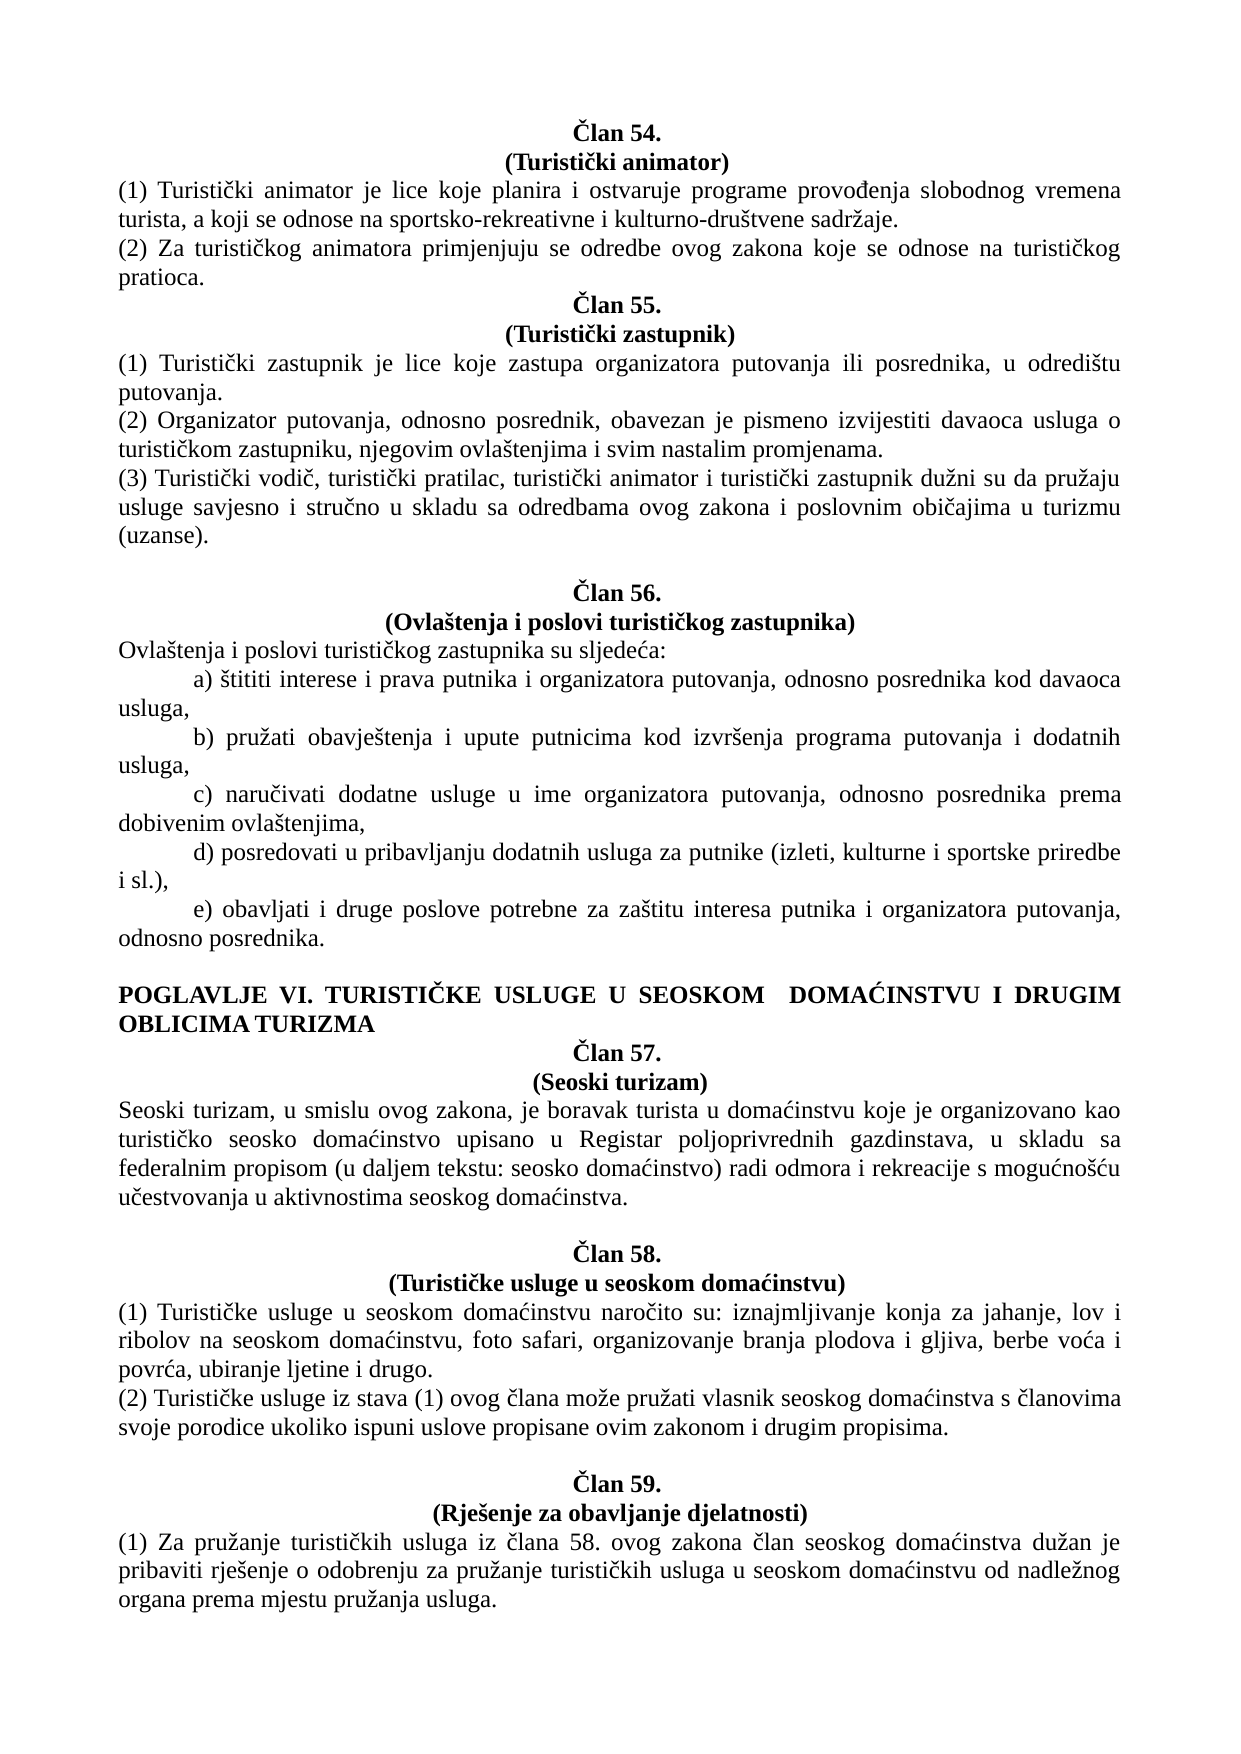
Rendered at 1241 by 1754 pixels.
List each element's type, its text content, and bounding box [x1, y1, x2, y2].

text (Rješenje za obavljanje djelatnosti) [118, 1498, 1122, 1527]
text Član 56. [118, 578, 1122, 607]
text (Seoski turizam) [118, 1067, 1122, 1096]
text (1) Turističke usluge u seoskom domaćinstvu naročito su: iznajmljivanje konja za jahanje, lov i ribolov na seoskom domaćinstvu, foto safari, organizovanje branja plodova i gljiva, berbe voća i povrća, ubiranje ljetine i drugo. [118, 1297, 1122, 1383]
text (1) Za pružanje turističkih usluga iz člana 58. ovog zakona član seoskog domaćinstva dužan je pribaviti rješenje o odobrenju za pružanje turističkih usluga u seoskom domaćinstvu od nadležnog organa prema mjestu pružanja usluga. [118, 1527, 1122, 1613]
text Član 55. [118, 291, 1122, 319]
text e) obavljati i druge poslove potrebne za zaštitu interesa putnika i organizatora putovanja, odnosno posrednika. [118, 894, 1122, 952]
text POGLAVLJE VI. TURISTIČKE USLUGE U SEOSKOM DOMAĆINSTVU I DRUGIM OBLICIMA TURIZMA [118, 981, 1122, 1038]
text c) naručivati dodatne usluge u ime organizatora putovanja, odnosno posrednika prema dobivenim ovlaštenjima, [118, 779, 1122, 837]
text (Turističke usluge u seoskom domaćinstvu) [118, 1268, 1122, 1297]
text (Turistički zastupnik) [118, 319, 1122, 348]
text Član 57. [118, 1038, 1122, 1067]
text a) štititi interese i prava putnika i organizatora putovanja, odnosno posrednika kod davaoca usluga, [118, 664, 1122, 722]
text Član 59. [118, 1469, 1122, 1498]
text (Ovlaštenja i poslovi turističkog zastupnika) [118, 607, 1122, 636]
text (2) Organizator putovanja, odnosno posrednik, obavezan je pismeno izvijestiti davaoca usluga o turističkom zastupniku, njegovim ovlaštenjima i svim nastalim promjenama. [118, 406, 1122, 463]
text (3) Turistički vodič, turistički pratilac, turistički animator i turistički zastupnik dužni su da pružaju usluge savjesno i stručno u skladu sa odredbama ovog zakona i poslovnim običajima u turizmu (uzanse). [118, 463, 1122, 549]
text (1) Turistički zastupnik je lice koje zastupa organizatora putovanja ili posrednika, u odredištu putovanja. [118, 348, 1122, 406]
text Član 54. [118, 118, 1122, 147]
text Ovlaštenja i poslovi turističkog zastupnika su sljedeća: [118, 636, 1122, 664]
text b) pružati obavještenja i upute putnicima kod izvršenja programa putovanja i dodatnih usluga, [118, 722, 1122, 779]
text d) posredovati u pribavljanju dodatnih usluga za putnike (izleti, kulturne i sportske priredbe i sl.), [118, 837, 1122, 894]
text (2) Za turističkog animatora primjenjuju se odredbe ovog zakona koje se odnose na turističkog pratioca. [118, 233, 1122, 291]
text Član 58. [118, 1239, 1122, 1268]
text (Turistički animator) [118, 147, 1122, 176]
text (1) Turistički animator je lice koje planira i ostvaruje programe provođenja slobodnog vremena turista, a koji se odnose na sportsko-rekreativne i kulturno-društvene sadržaje. [118, 176, 1122, 233]
text (2) Turističke usluge iz stava (1) ovog člana može pružati vlasnik seoskog domaćinstva s članovima svoje porodice ukoliko ispuni uslove propisane ovim zakonom i drugim propisima. [118, 1383, 1122, 1441]
text Seoski turizam, u smislu ovog zakona, je boravak turista u domaćinstvu koje je organizovano kao turističko seosko domaćinstvo upisano u Registar poljoprivrednih gazdinstava, u skladu sa federalnim propisom (u daljem tekstu: seosko domaćinstvo) radi odmora i rekreacije s mogućnošću učestvovanja u aktivnostima seoskog domaćinstva. [118, 1096, 1122, 1211]
